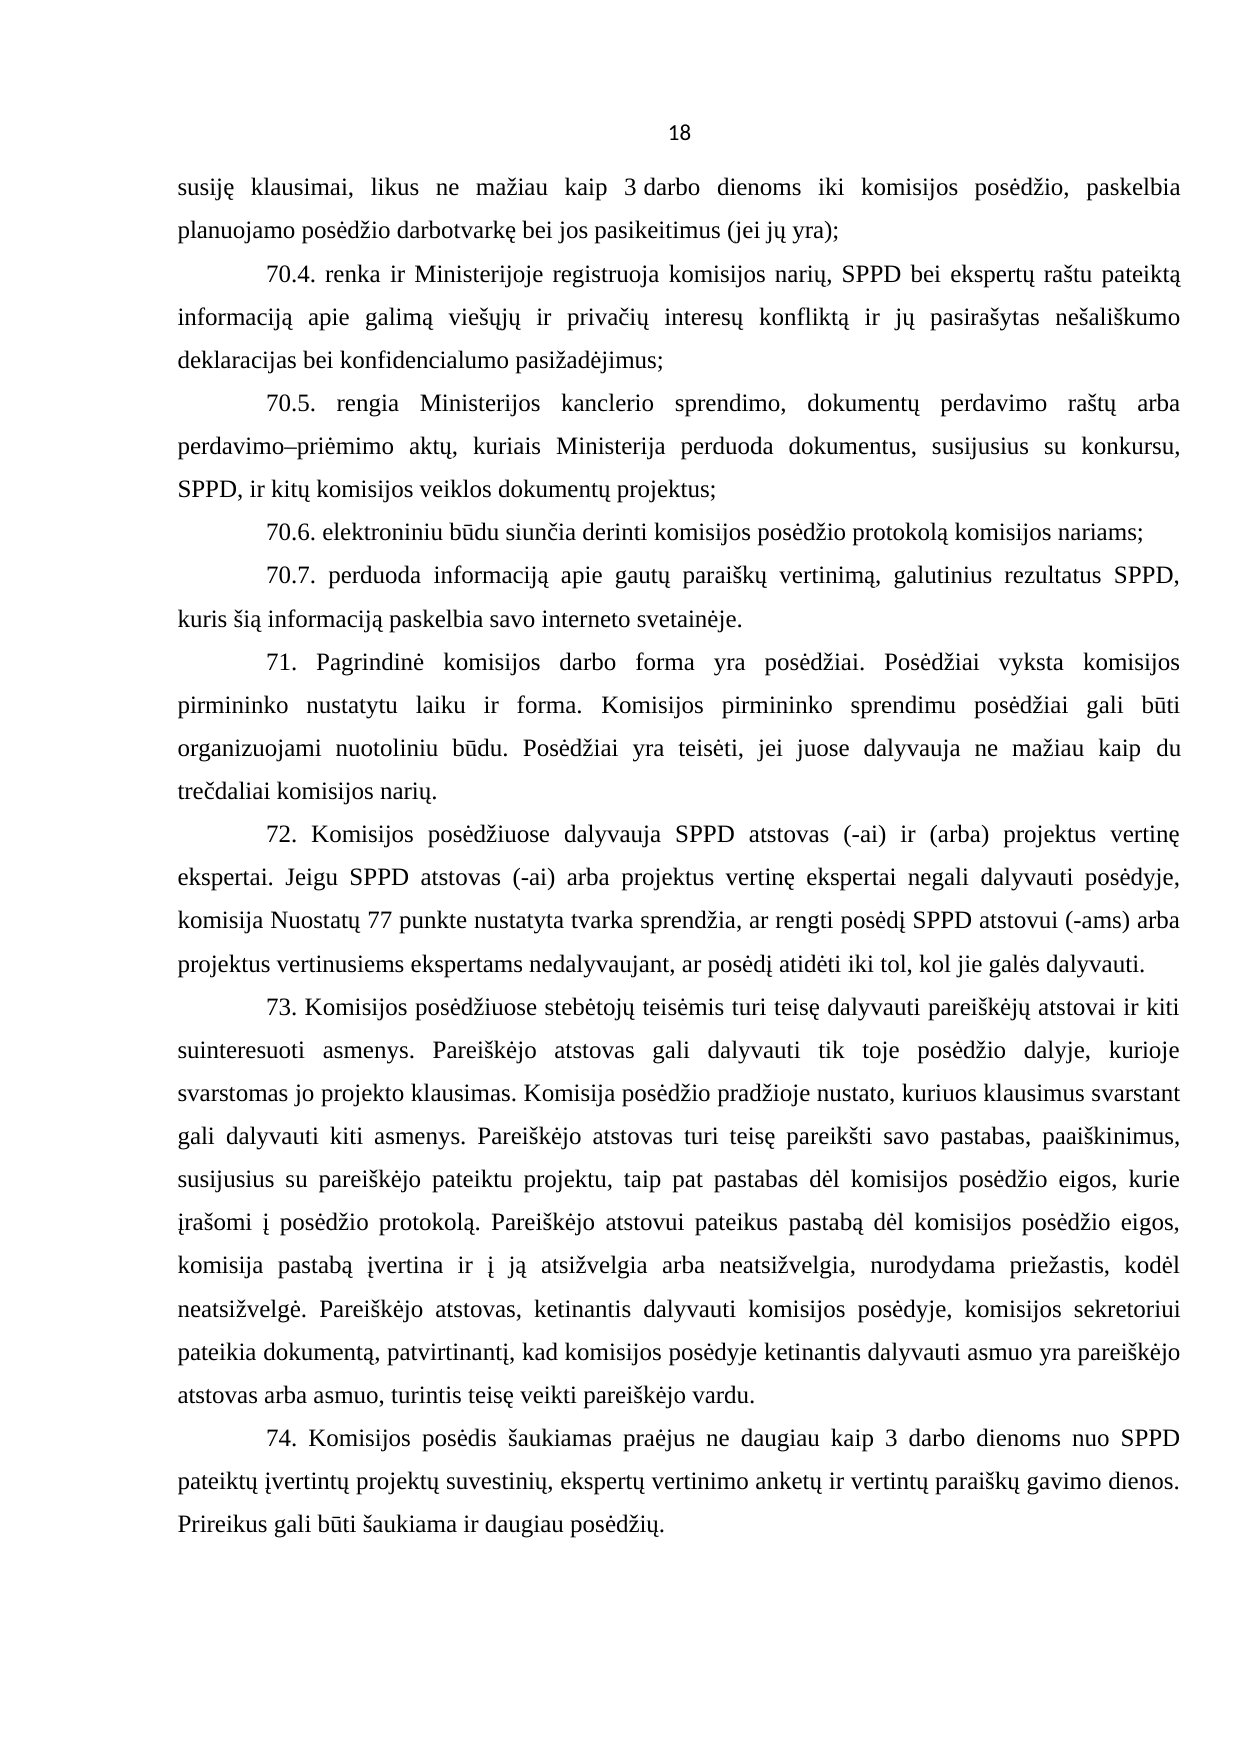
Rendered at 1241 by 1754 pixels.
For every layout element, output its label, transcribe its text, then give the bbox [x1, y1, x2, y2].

text 73. Komisijos posėdžiuose stebėtojų teisėmis turi teisę dalyvauti pareiškėjų atstovai ir kiti suinteresuoti asmenys. Pareiškėjo atstovas gali dalyvauti tik toje posėdžio dalyje, kurioje svarstomas jo projekto klausimas. Komisija posėdžio pradžioje nustato, kuriuos klausimus svarstant gali dalyvauti kiti asmenys. Pareiškėjo atstovas turi teisę pareikšti savo pastabas, paaiškinimus, susijusius su pareiškėjo pateiktu projektu, taip pat pastabas dėl komisijos posėdžio eigos, kurie įrašomi į posėdžio protokolą. Pareiškėjo atstovui pateikus pastabą dėl komisijos posėdžio eigos, komisija pastabą įvertina ir į ją atsižvelgia arba neatsižvelgia, nurodydama priežastis, kodėl neatsižvelgė. Pareiškėjo atstovas, ketinantis dalyvauti komisijos posėdyje, komisijos sekretoriui pateikia dokumentą, patvirtinantį, kad komisijos posėdyje ketinantis dalyvauti asmuo yra pareiškėjo atstovas arba asmuo, turintis teisę veikti pareiškėjo vardu. [177, 992, 1181, 1409]
text 70.5. rengia Ministerijos kanclerio sprendimo, dokumentų perdavimo raštų arba perdavimo–priėmimo aktų, kuriais Ministerija perduoda dokumentus, susijusius su konkursu, SPPD, ir kitų komisijos veiklos dokumentų projektus; [177, 388, 1181, 503]
text susiję klausimai, likus ne mažiau kaip 3 darbo dienoms iki komisijos posėdžio, paskelbia planuojamo posėdžio darbotvarkę bei jos pasikeitimus (jei jų yra); [177, 172, 1181, 244]
text 70.4. renka ir Ministerijoje registruoja komisijos narių, SPPD bei ekspertų raštu pateiktą informaciją apie galimą viešųjų ir privačių interesų konfliktą ir jų pasirašytas nešališkumo deklaracijas bei konfidencialumo pasižadėjimus; [177, 259, 1181, 374]
text 71. Pagrindinė komisijos darbo forma yra posėdžiai. Posėdžiai vyksta komisijos pirmininko nustatytu laiku ir forma. Komisijos pirmininko sprendimu posėdžiai gali būti organizuojami nuotoliniu būdu. Posėdžiai yra teisėti, jei juose dalyvauja ne mažiau kaip du trečdaliai komisijos narių. [177, 647, 1181, 805]
text 70.6. elektroniniu būdu siunčia derinti komisijos posėdžio protokolą komisijos nariams; [177, 517, 1181, 546]
text 72. Komisijos posėdžiuose dalyvauja SPPD atstovas (-ai) ir (arba) projektus vertinę ekspertai. Jeigu SPPD atstovas (-ai) arba projektus vertinę ekspertai negali dalyvauti posėdyje, komisija Nuostatų 77 punkte nustatyta tvarka sprendžia, ar rengti posėdį SPPD atstovui (-ams) arba projektus vertinusiems ekspertams nedalyvaujant, ar posėdį atidėti iki tol, kol jie galės dalyvauti. [177, 819, 1181, 977]
text 74. Komisijos posėdis šaukiamas praėjus ne daugiau kaip 3 darbo dienoms nuo SPPD pateiktų įvertintų projektų suvestinių, ekspertų vertinimo anketų ir vertintų paraiškų gavimo dienos. Prireikus gali būti šaukiama ir daugiau posėdžių. [177, 1423, 1181, 1538]
text 70.7. perduoda informaciją apie gautų paraiškų vertinimą, galutinius rezultatus SPPD, kuris šią informaciją paskelbia savo interneto svetainėje. [177, 561, 1181, 632]
